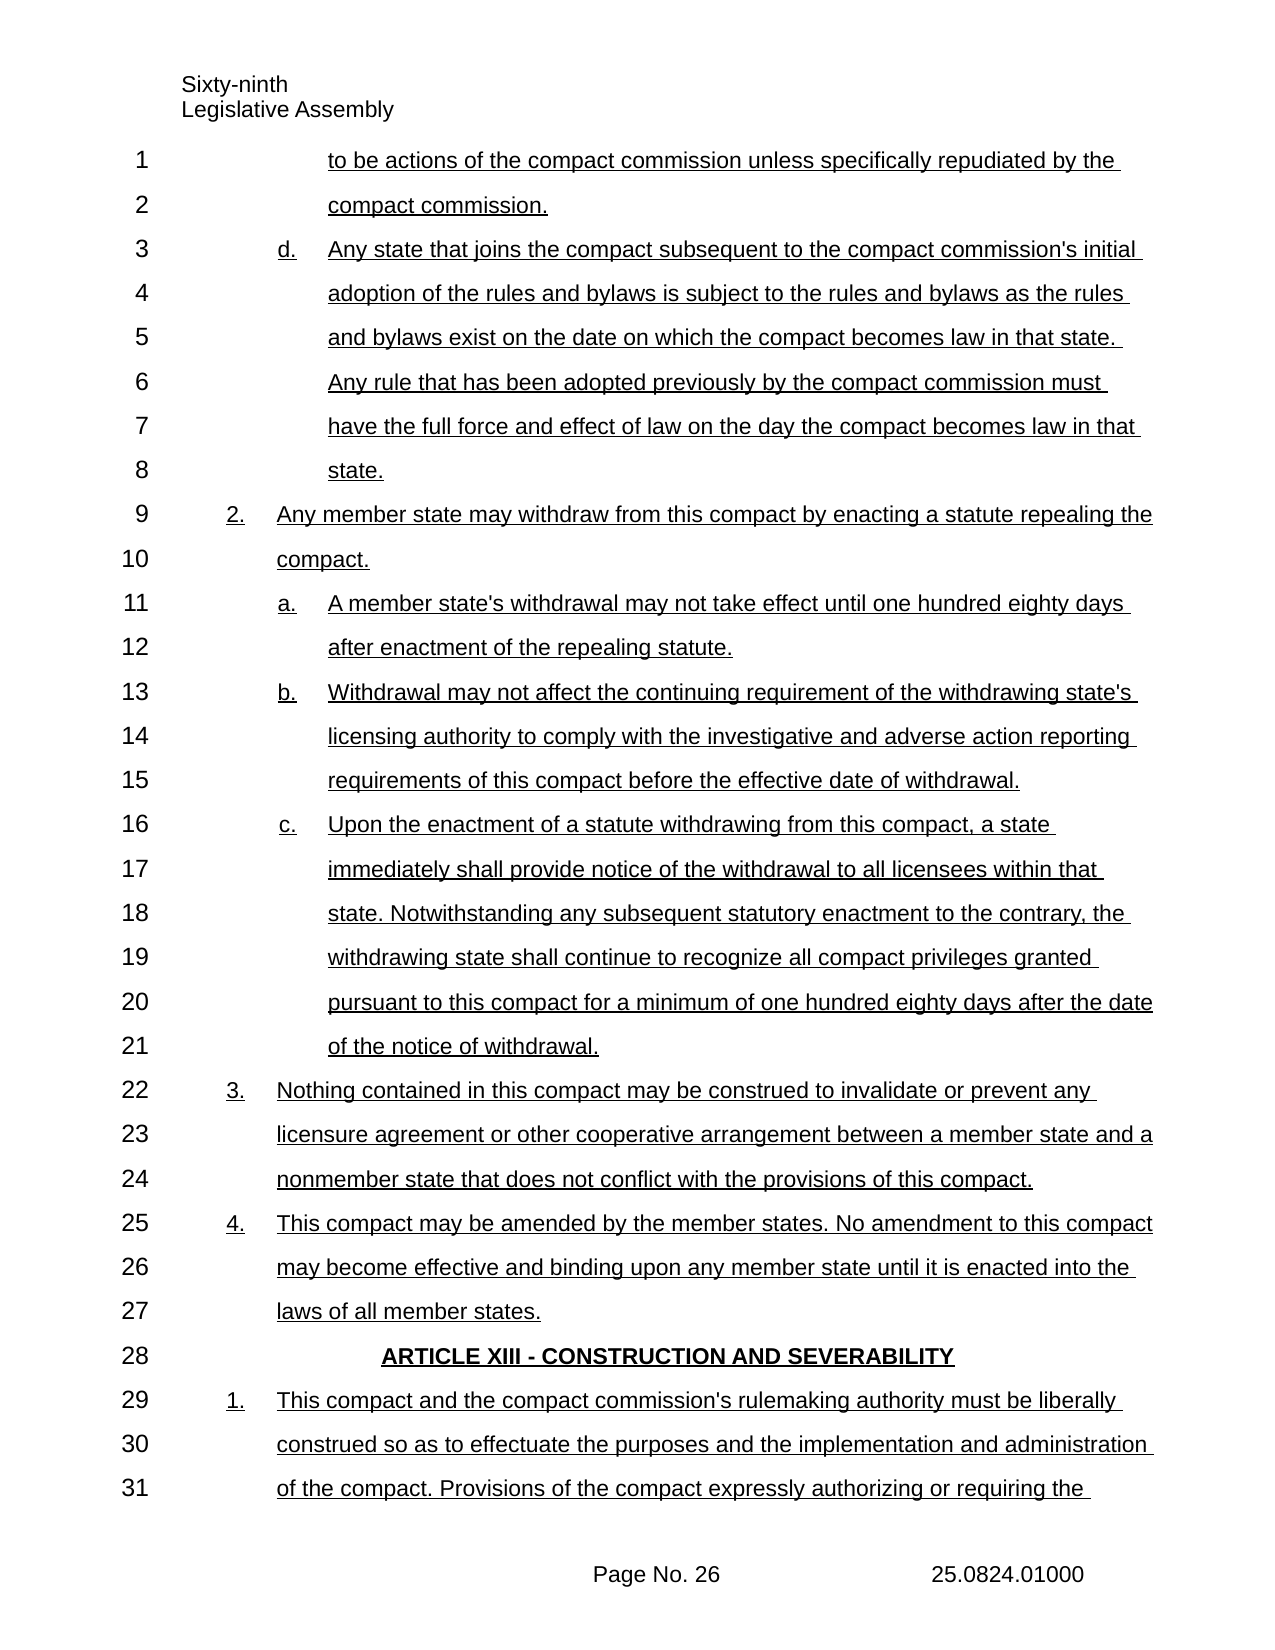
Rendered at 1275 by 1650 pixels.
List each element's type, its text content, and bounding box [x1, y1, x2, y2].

text a. A member state's withdrawal may not take effect until one hundred eighty days after enactment of the repealing statute. [181, 576, 1154, 664]
text b. Withdrawal may not affect the continuing requirement of the withdrawing state's licensing authority to comply with the investigative and adverse action reporting requirements of this compact before the effective date of withdrawal. [181, 664, 1154, 797]
text 3. Nothing contained in this compact may be construed to invalidate or prevent any licensure agreement or other cooperative arrangement between a member state and a nonmember state that does not conflict with the provisions of this compact. [181, 1063, 1154, 1196]
text 4. This compact may be amended by the member states. No amendment to this compact may become effective and binding upon any member state until it is enacted into the laws of all member states. [181, 1196, 1154, 1329]
text d. Any state that joins the compact subsequent to the compact commission's initial adoption of the rules and bylaws is subject to the rules and bylaws as the rules and bylaws exist on the date on which the compact becomes law in that state. Any rule that has been adopted previously by the compact commission must have the full force and effect of law on the day the compact becomes law in that state. [181, 222, 1154, 487]
text 1. This compact and the compact commission's rulemaking authority must be liberally construed so as to effectuate the purposes and the implementation and administration of the compact. Provisions of the compact expressly authorizing or requiring the [181, 1373, 1154, 1506]
text c. Upon the enactment of a statute withdrawing from this compact, a state immediately shall provide notice of the withdrawal to all licensees within that state. Notwithstanding any subsequent statutory enactment to the contrary, the withdrawing state shall continue to recognize all compact privileges granted pursuant to this compact for a minimum of one hundred eighty days after the date of the notice of withdrawal. [181, 797, 1154, 1063]
text ARTICLE XIII - CONSTRUCTION AND SEVERABILITY [181, 1329, 1154, 1373]
text to be actions of the compact commission unless specifically repudiated by the compact commission. [181, 133, 1154, 222]
text 2. Any member state may withdraw from this compact by enacting a statute repealing the compact. [181, 487, 1154, 576]
